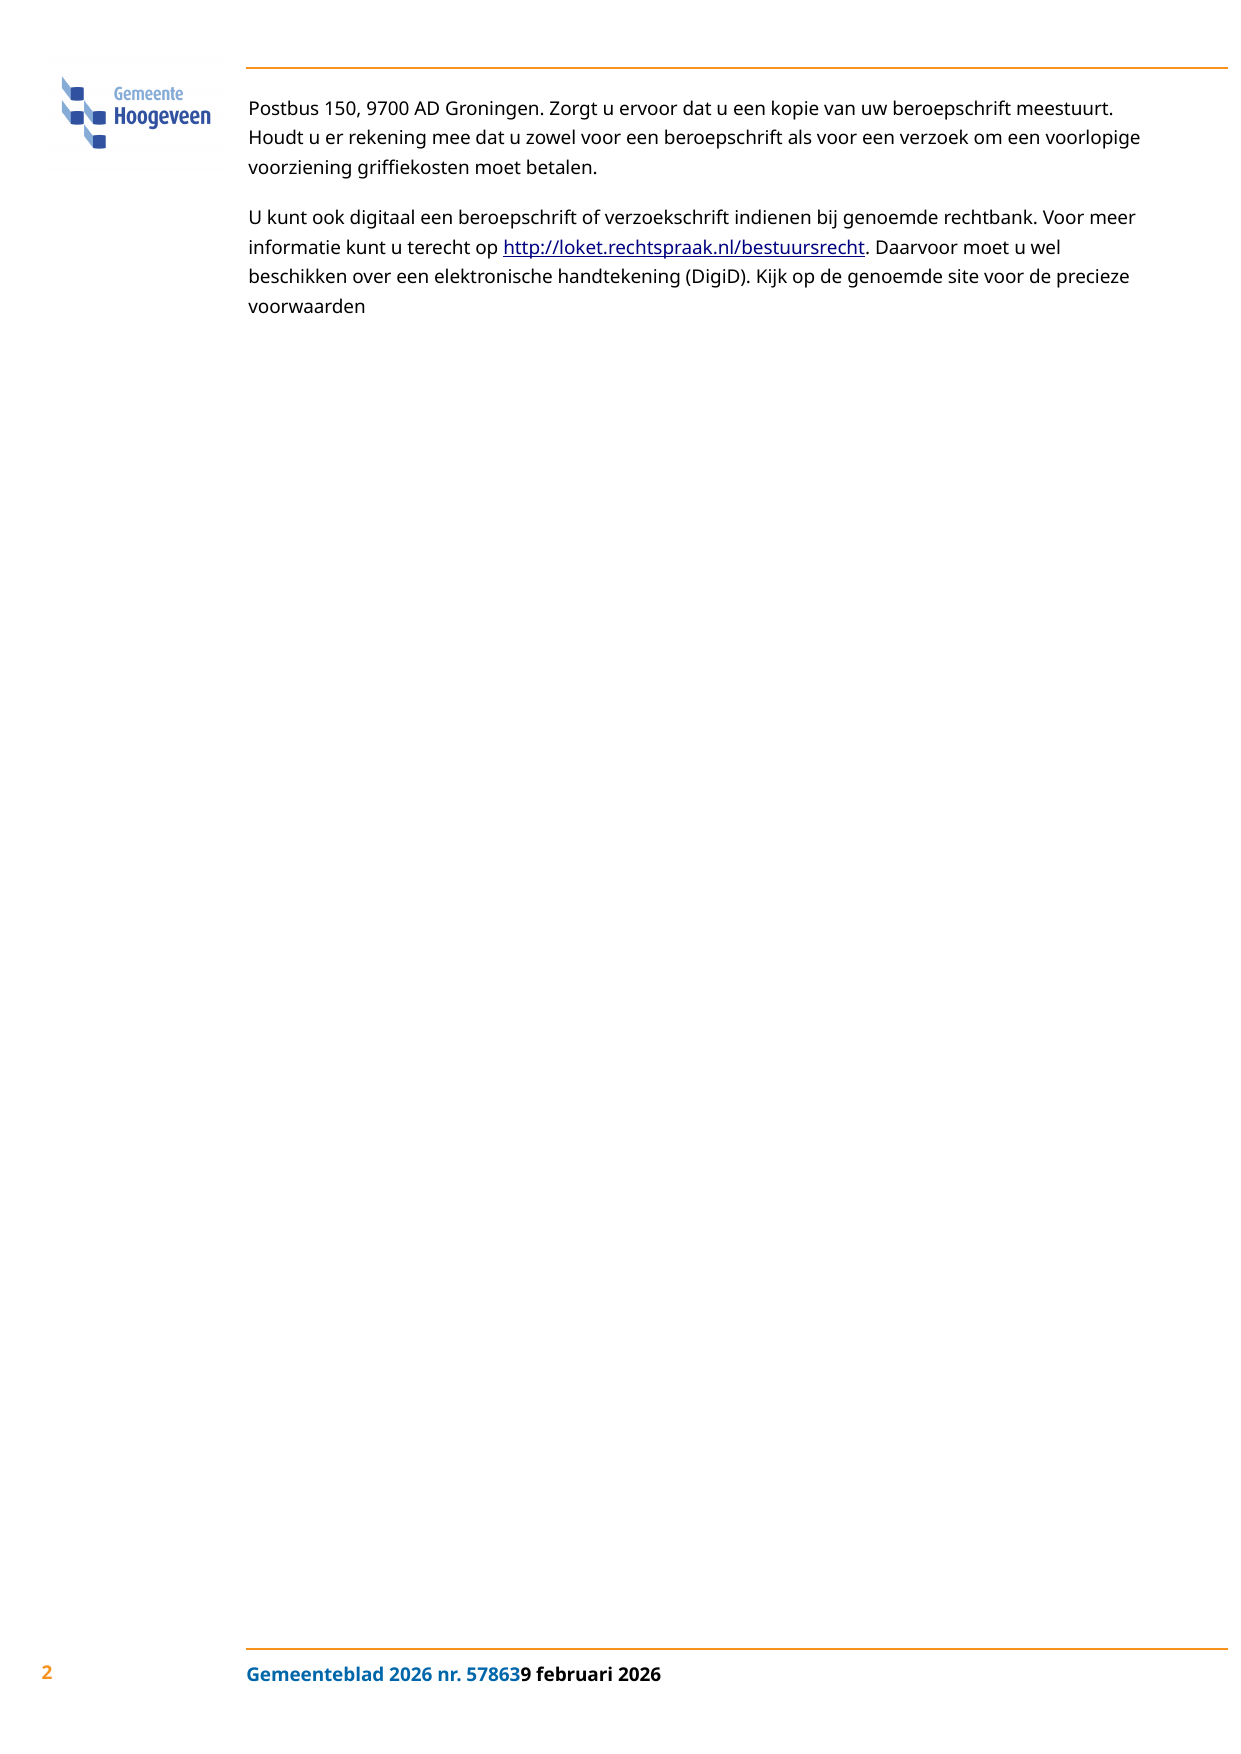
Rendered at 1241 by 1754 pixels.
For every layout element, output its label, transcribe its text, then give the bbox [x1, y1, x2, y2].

text U kunt ook digitaal een beroepschrift of verzoekschrift indienen bij genoemde rechtbank. Voor meer informatie kunt u terecht op http://loket.rechtspraak.nl/bestuursrecht. Daarvoor moet u wel beschikken over een elektronische handtekening (DigiD). Kijk op de genoemde site voor de precieze voorwaarden [248, 204, 1152, 319]
picture [41, 47, 231, 172]
text Postbus 150, 9700 AD Groningen. Zorgt u ervoor dat u een kopie van uw beroepschrift meestuurt. Houdt u er rekening mee dat u zowel voor een beroepschrift als voor een verzoek om een voorlopige voorziening griffiekosten moet betalen. [248, 95, 1152, 180]
